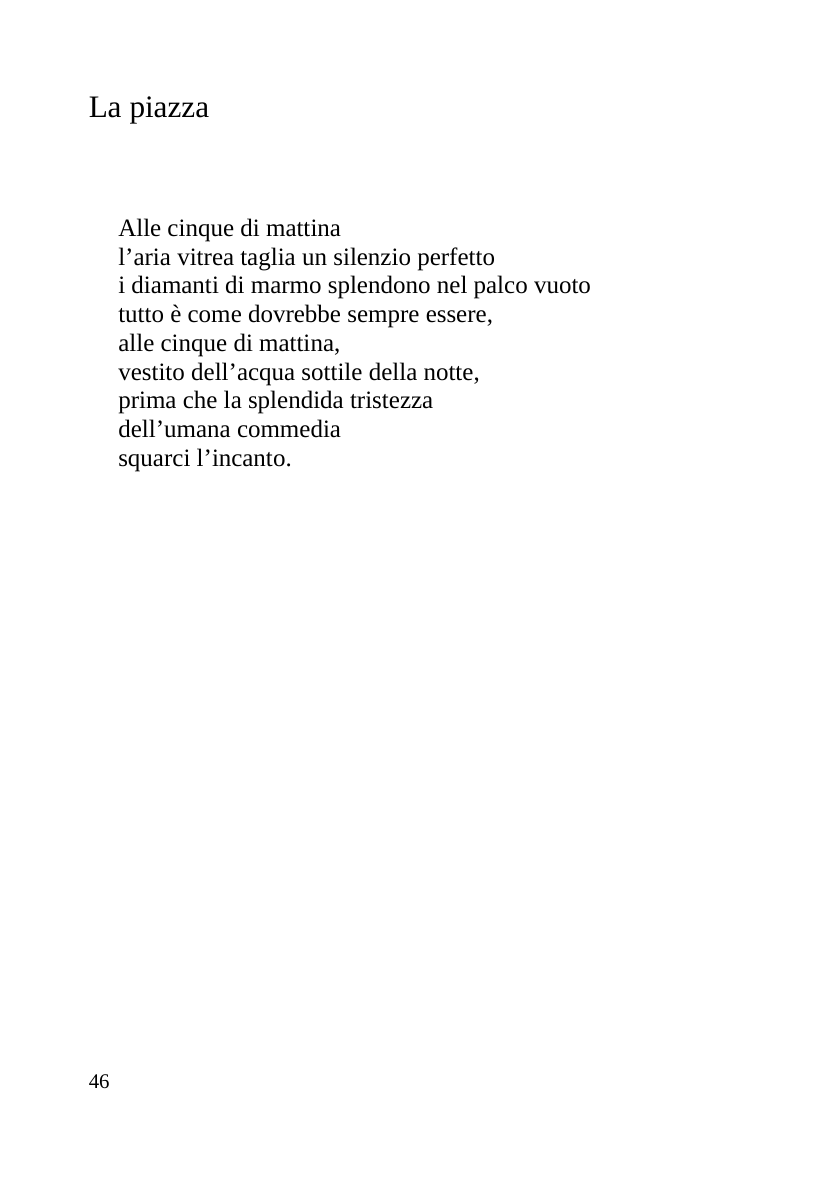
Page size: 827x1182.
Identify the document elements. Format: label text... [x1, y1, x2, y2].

subtitle La piazza [88, 88, 738, 124]
text alle cinque di mattina, [88, 328, 738, 357]
text vestito dell’acqua sottile della notte, [88, 357, 738, 386]
text prima che la splendida tristezza [88, 386, 738, 414]
text dell’umana commedia [88, 414, 738, 443]
text tutto è come dovrebbe sempre essere, [88, 299, 738, 328]
text squarci l’incanto. [88, 443, 738, 472]
text i diamanti di marmo splendono nel palco vuoto [88, 271, 738, 299]
text Alle cinque di mattina [88, 213, 738, 242]
text l’aria vitrea taglia un silenzio perfetto [88, 242, 738, 271]
